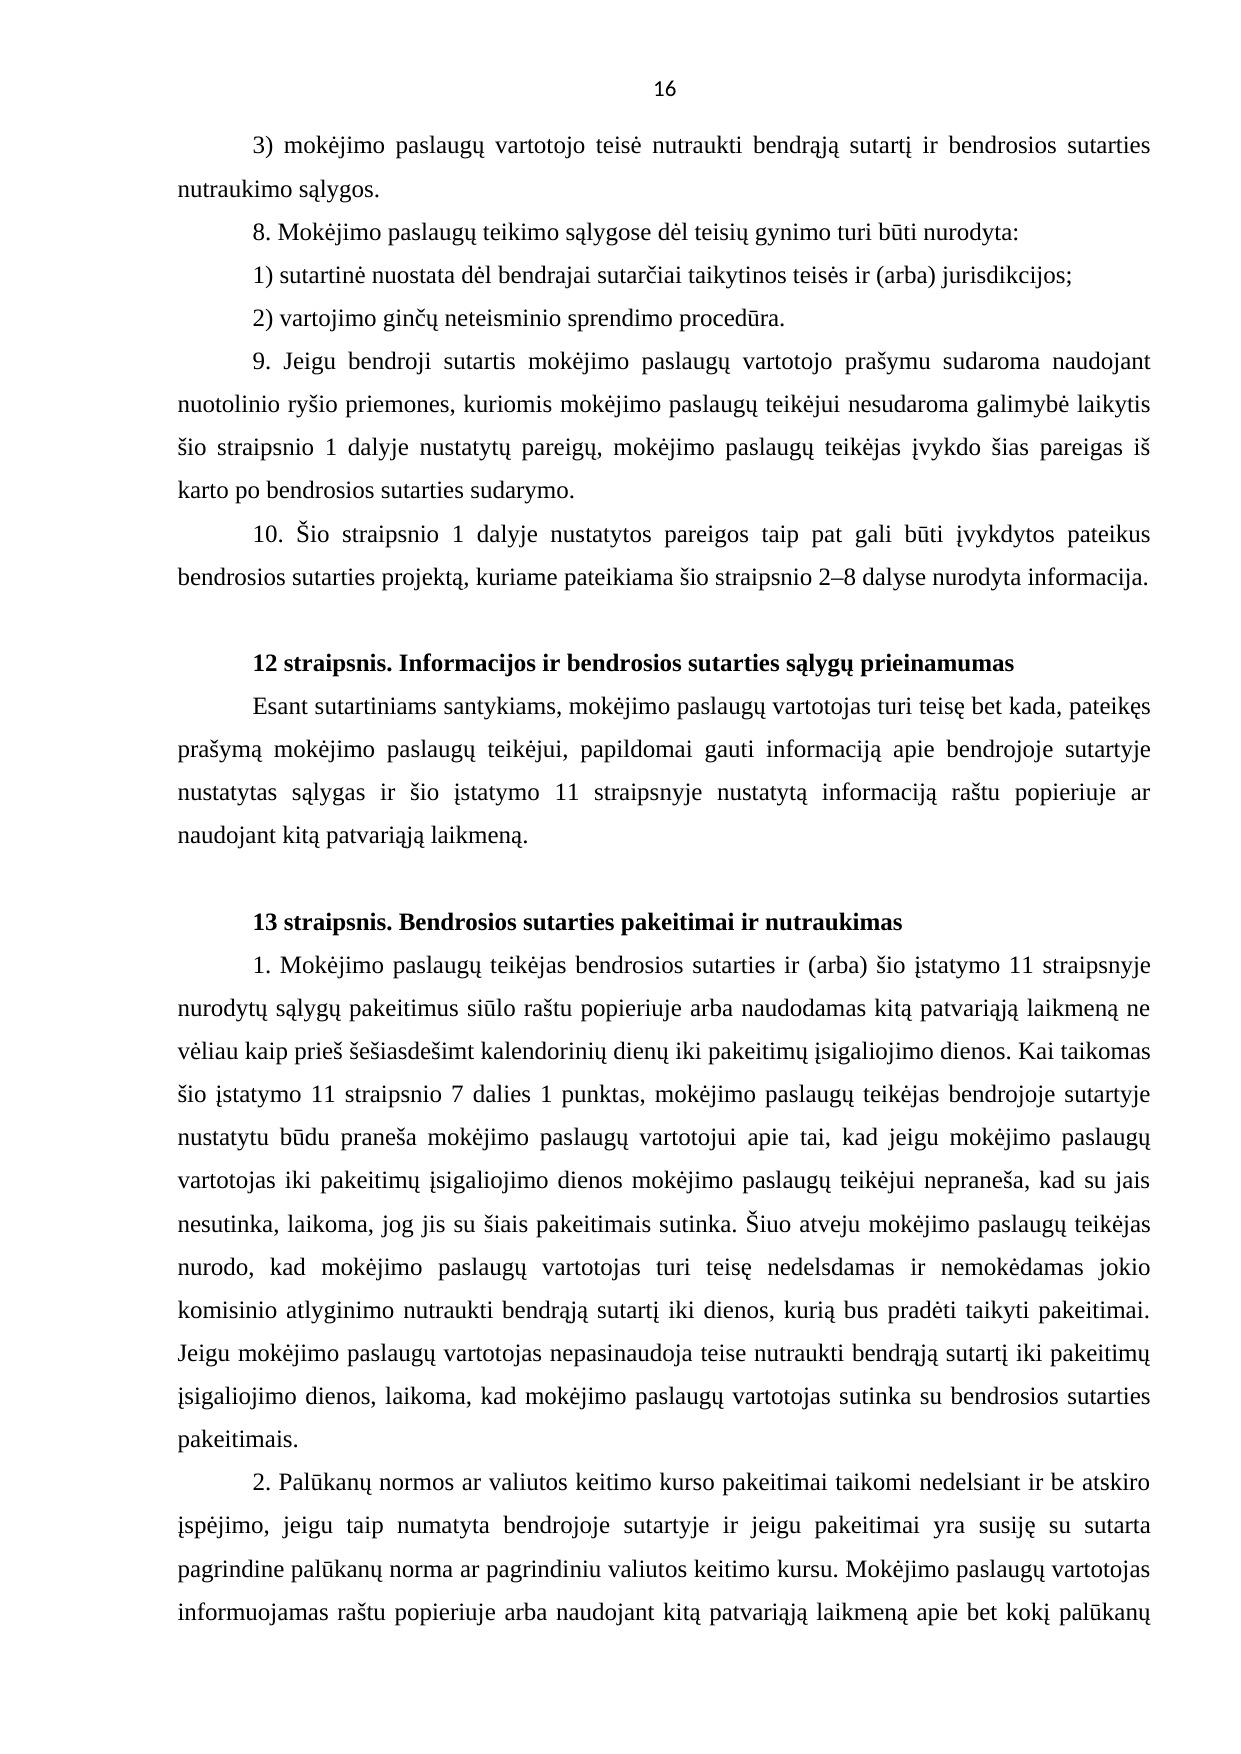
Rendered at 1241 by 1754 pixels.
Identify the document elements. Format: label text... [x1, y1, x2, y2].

text 9. Jeigu bendroji sutartis mokėjimo paslaugų vartotojo prašymu sudaroma naudojant nuotolinio ryšio priemones, kuriomis mokėjimo paslaugų teikėjui nesudaroma galimybė laikytis šio straipsnio 1 dalyje nustatytų pareigų, mokėjimo paslaugų teikėjas įvykdo šias pareigas iš karto po bendrosios sutarties sudarymo. [177, 346, 1152, 504]
text 12 straipsnis. Informacijos ir bendrosios sutarties sąlygų prieinamumas [177, 648, 1152, 677]
text 1. Mokėjimo paslaugų teikėjas bendrosios sutarties ir (arba) šio įstatymo 11 straipsnyje nurodytų sąlygų pakeitimus siūlo raštu popieriuje arba naudodamas kitą patvariąją laikmeną ne vėliau kaip prieš šešiasdešimt kalendorinių dienų iki pakeitimų įsigaliojimo dienos. Kai taikomas šio įstatymo 11 straipsnio 7 dalies 1 punktas, mokėjimo paslaugų teikėjas bendrojoje sutartyje nustatytu būdu praneša mokėjimo paslaugų vartotojui apie tai, kad jeigu mokėjimo paslaugų vartotojas iki pakeitimų įsigaliojimo dienos mokėjimo paslaugų teikėjui nepraneša, kad su jais nesutinka, laikoma, jog jis su šiais pakeitimais sutinka. Šiuo atveju mokėjimo paslaugų teikėjas nurodo, kad mokėjimo paslaugų vartotojas turi teisę nedelsdamas ir nemokėdamas jokio komisinio atlyginimo nutraukti bendrąją sutartį iki dienos, kurią bus pradėti taikyti pakeitimai. Jeigu mokėjimo paslaugų vartotojas nepasinaudoja teise nutraukti bendrąją sutartį iki pakeitimų įsigaliojimo dienos, laikoma, kad mokėjimo paslaugų vartotojas sutinka su bendrosios sutarties pakeitimais. [177, 950, 1152, 1453]
text 8. Mokėjimo paslaugų teikimo sąlygose dėl teisių gynimo turi būti nurodyta: [177, 217, 1152, 246]
text Esant sutartiniams santykiams, mokėjimo paslaugų vartotojas turi teisę bet kada, pateikęs prašymą mokėjimo paslaugų teikėjui, papildomai gauti informaciją apie bendrojoje sutartyje nustatytas sąlygas ir šio įstatymo 11 straipsnyje nustatytą informaciją raštu popieriuje ar naudojant kitą patvariąją laikmeną. [177, 691, 1152, 849]
text 10. Šio straipsnio 1 dalyje nustatytos pareigos taip pat gali būti įvykdytos pateikus bendrosios sutarties projektą, kuriame pateikiama šio straipsnio 2–8 dalyse nurodyta informacija. [177, 519, 1152, 591]
text 3) mokėjimo paslaugų vartotojo teisė nutraukti bendrąją sutartį ir bendrosios sutarties nutraukimo sąlygos. [177, 131, 1152, 202]
text 1) sutartinė nuostata dėl bendrajai sutarčiai taikytinos teisės ir (arba) jurisdikcijos; [177, 260, 1152, 289]
text 13 straipsnis. Bendrosios sutarties pakeitimai ir nutraukimas [177, 907, 1152, 936]
text 2. Palūkanų normos ar valiutos keitimo kurso pakeitimai taikomi nedelsiant ir be atskiro įspėjimo, jeigu taip numatyta bendrojoje sutartyje ir jeigu pakeitimai yra susiję su sutarta pagrindine palūkanų norma ar pagrindiniu valiutos keitimo kursu. Mokėjimo paslaugų vartotojas informuojamas raštu popieriuje arba naudojant kitą patvariąją laikmeną apie bet kokį palūkanų [177, 1467, 1152, 1626]
text 2) vartojimo ginčų neteisminio sprendimo procedūra. [177, 303, 1152, 332]
